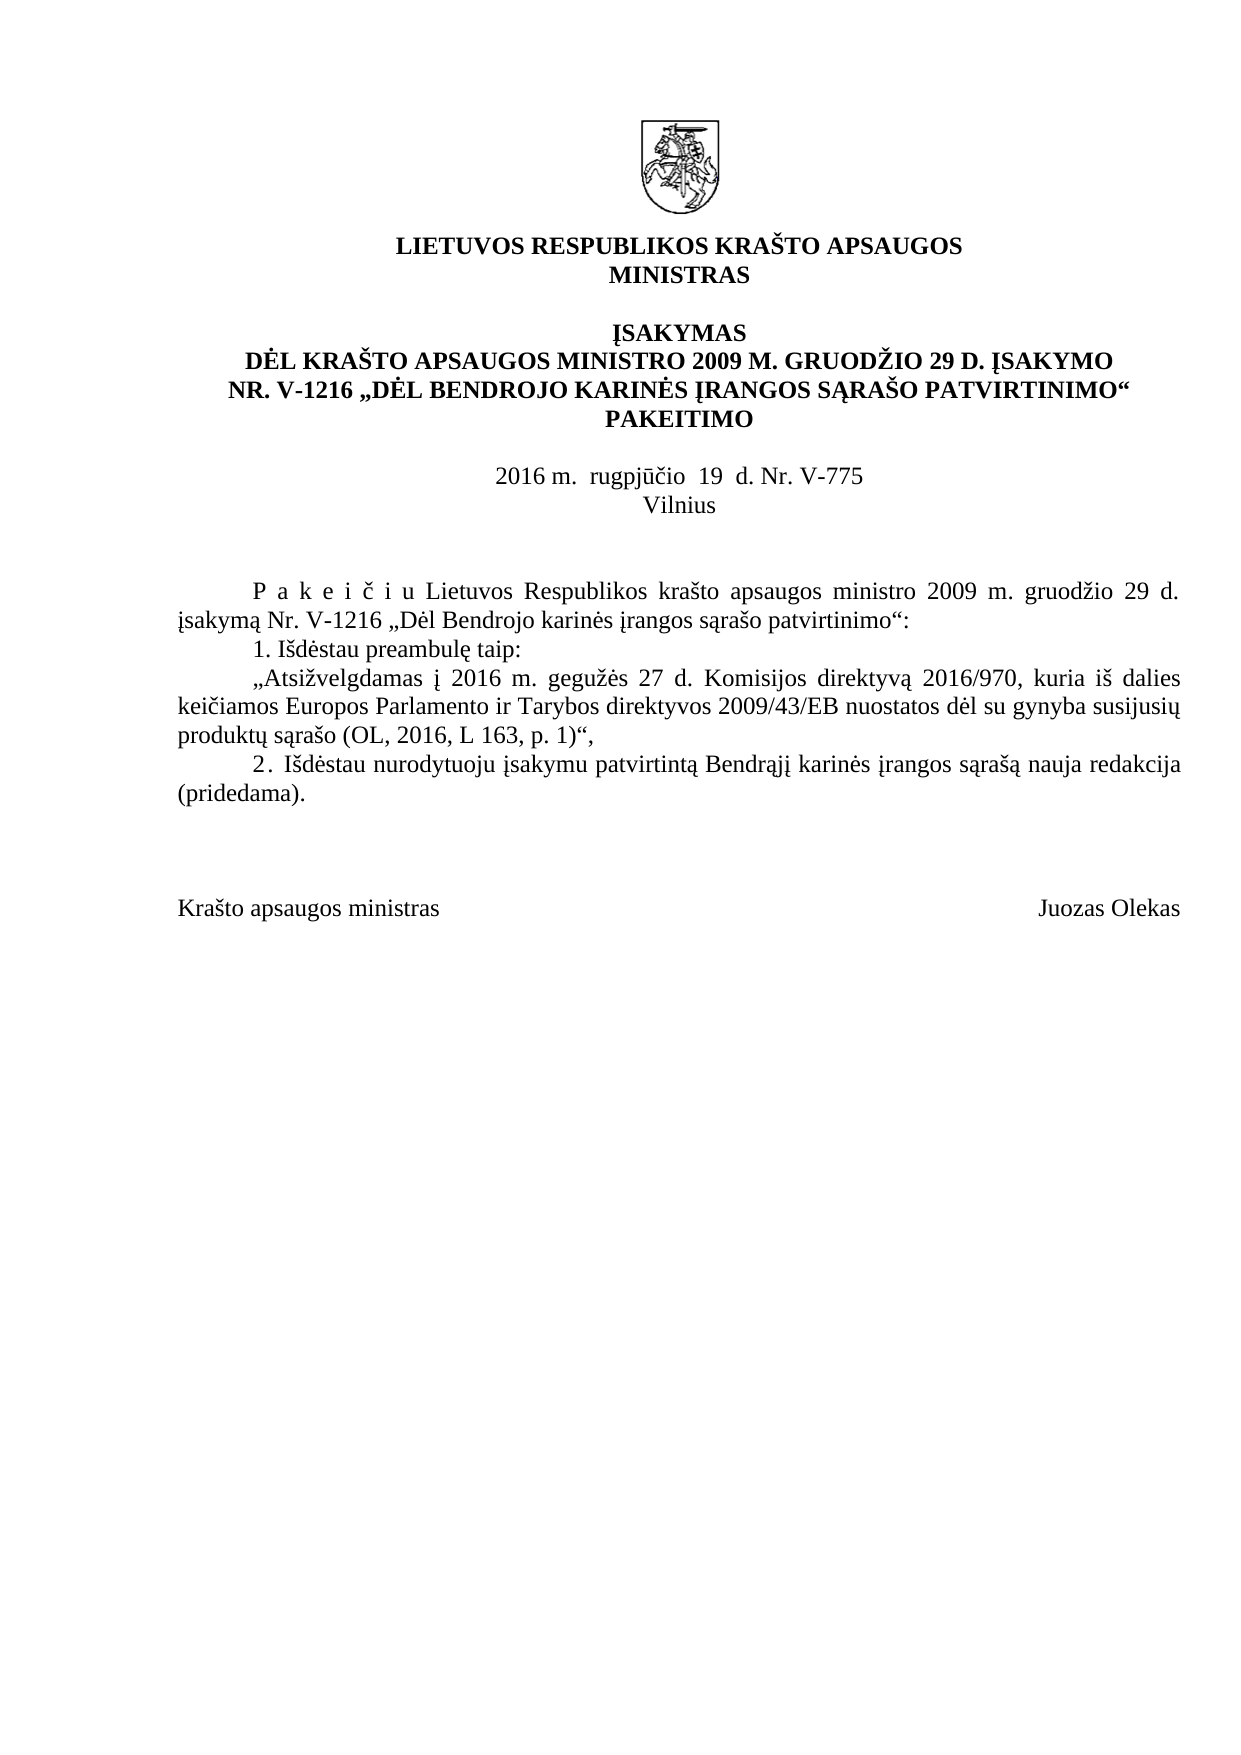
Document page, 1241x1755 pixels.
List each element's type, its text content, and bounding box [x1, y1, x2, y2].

text ĮSAKYMAS [177, 318, 1181, 346]
text 1. Išdėstau preambulę taip: [177, 634, 1181, 663]
text DĖL KRAŠTO APSAUGOS MINISTRO 2009 M. GRUODŽIO 29 D. ĮSAKYMO [177, 346, 1181, 375]
text 2016 m. rugpjūčio 19 d. Nr. V-775 [177, 461, 1181, 490]
text Vilnius [177, 490, 1181, 519]
text MINISTRAS [177, 260, 1181, 289]
text 2. Išdėstau nurodytuoju įsakymu patvirtintą Bendrąjį karinės įrangos sąrašą nauja redakcija (pridedama). [177, 749, 1181, 806]
text PAKEITIMO [177, 404, 1181, 433]
text „Atsižvelgdamas į 2016 m. gegužės 27 d. Komisijos direktyvą 2016/970, kuria iš dalies keičiamos Europos Parlamento ir Tarybos direktyvos 2009/43/EB nuostatos dėl su gynyba susijusių produktų sąrašo (OL, 2016, L 163, p. 1)“, [177, 663, 1181, 749]
text NR. V-1216 „DĖL BENDROJO KARINĖS ĮRANGOS SĄRAŠO PATVIRTINIMO“ [177, 375, 1181, 404]
text Krašto apsaugos ministras Juozas Olekas [177, 893, 1181, 921]
text LIETUVOS RESPUBLIKOS KRAŠTO APSAUGOS [177, 231, 1181, 260]
text P a k e i č i u Lietuvos Respublikos krašto apsaugos ministro 2009 m. gruodžio 29 d. įsakymą Nr. V-1216 „Dėl Bendrojo karinės įrangos sąrašo patvirtinimo“: [177, 576, 1181, 634]
